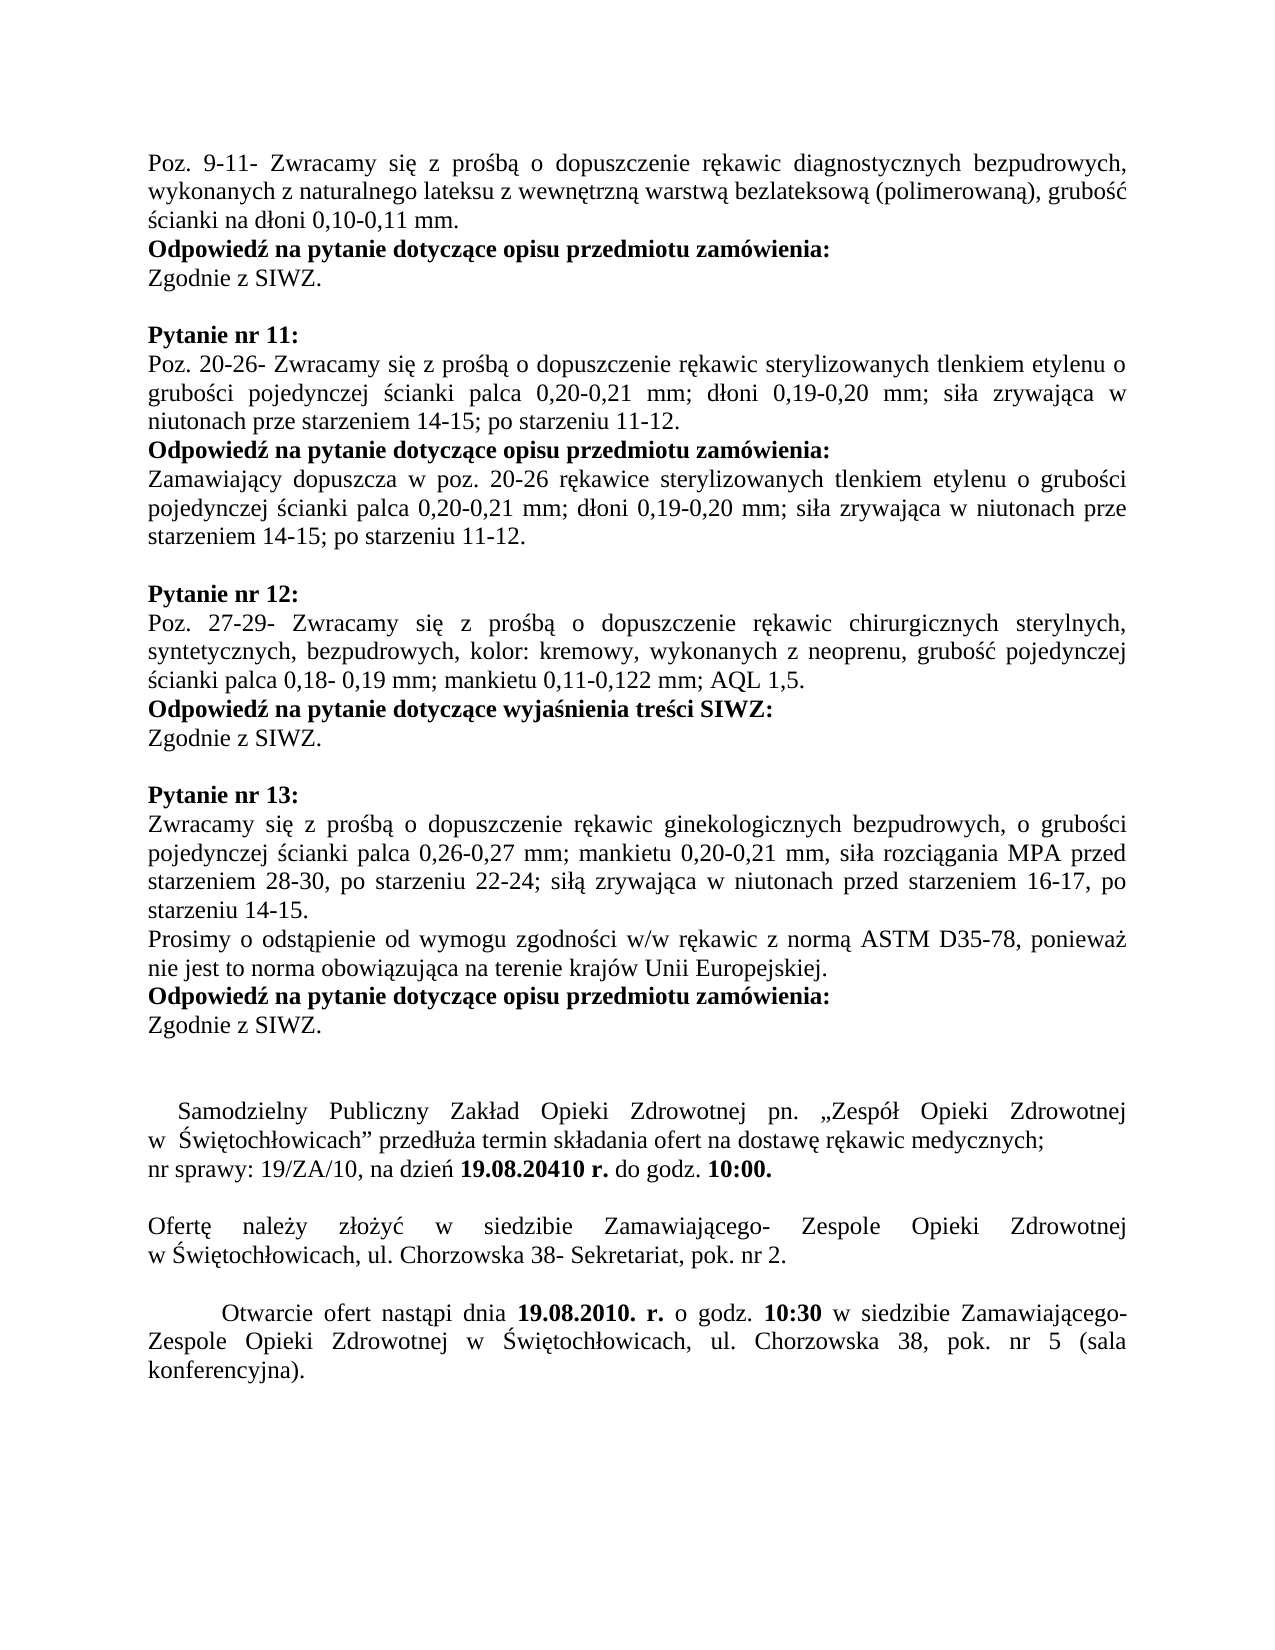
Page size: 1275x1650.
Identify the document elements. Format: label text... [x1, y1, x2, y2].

text Zwracamy się z prośbą o dopuszczenie rękawic ginekologicznych bezpudrowych, o grubości pojedynczej ścianki palca 0,26-0,27 mm; mankietu 0,20-0,21 mm, siła rozciągania MPA przed starzeniem 28-30, po starzeniu 22-24; siłą zrywająca w niutonach przed starzeniem 16-17, po starzeniu 14-15. [148, 809, 1127, 924]
text Zgodnie z SIWZ. [148, 723, 1127, 751]
text Ofertę należy złożyć w siedzibie Zamawiającego- Zespole Opieki Zdrowotnej w Świętochłowicach, ul. Chorzowska 38- Sekretariat, pok. nr 2. [148, 1183, 1127, 1269]
text Poz. 27-29- Zwracamy się z prośbą o dopuszczenie rękawic chirurgicznych sterylnych, syntetycznych, bezpudrowych, kolor: kremowy, wykonanych z neoprenu, grubość pojedynczej ścianki palca 0,18- 0,19 mm; mankietu 0,11-0,122 mm; AQL 1,5. [148, 608, 1127, 694]
text Samodzielny Publiczny Zakład Opieki Zdrowotnej pn. „Zespół Opieki Zdrowotnej w Świętochłowicach” przedłuża termin składania ofert na dostawę rękawic medycznych; nr sprawy: 19/ZA/10, na dzień 19.08.20410 r. do godz. 10:00. [148, 1096, 1127, 1183]
text Odpowiedź na pytanie dotyczące opisu przedmiotu zamówienia: [148, 435, 1127, 464]
text Pytanie nr 12: [148, 579, 1127, 608]
text Poz. 20-26- Zwracamy się z prośbą o dopuszczenie rękawic sterylizowanych tlenkiem etylenu o grubości pojedynczej ścianki palca 0,20-0,21 mm; dłoni 0,19-0,20 mm; siła zrywająca w niutonach prze starzeniem 14-15; po starzeniu 11-12. [148, 349, 1127, 435]
text Odpowiedź na pytanie dotyczące wyjaśnienia treści SIWZ: [148, 694, 1127, 723]
text Otwarcie ofert nastąpi dnia 19.08.2010. r. o godz. 10:30 w siedzibie Zamawiającego- Zespole Opieki Zdrowotnej w Świętochłowicach, ul. Chorzowska 38, pok. nr 5 (sala konferencyjna). [148, 1298, 1127, 1384]
text Odpowiedź na pytanie dotyczące opisu przedmiotu zamówienia: [148, 981, 1127, 1010]
text Pytanie nr 11: [148, 320, 1127, 349]
text Prosimy o odstąpienie od wymogu zgodności w/w rękawic z normą ASTM D35-78, ponieważ nie jest to norma obowiązująca na terenie krajów Unii Europejskiej. [148, 924, 1127, 981]
text Poz. 9-11- Zwracamy się z prośbą o dopuszczenie rękawic diagnostycznych bezpudrowych, wykonanych z naturalnego lateksu z wewnętrzną warstwą bezlateksową (polimerowaną), grubość ścianki na dłoni 0,10-0,11 mm. [148, 148, 1127, 234]
subtitle Zgodnie z SIWZ. [148, 1010, 1127, 1039]
text Zamawiający dopuszcza w poz. 20-26 rękawice sterylizowanych tlenkiem etylenu o grubości pojedynczej ścianki palca 0,20-0,21 mm; dłoni 0,19-0,20 mm; siła zrywająca w niutonach prze starzeniem 14-15; po starzeniu 11-12. [148, 464, 1127, 550]
text Zgodnie z SIWZ. [148, 263, 1127, 291]
text Odpowiedź na pytanie dotyczące opisu przedmiotu zamówienia: [148, 234, 1127, 263]
text Pytanie nr 13: [148, 780, 1127, 809]
